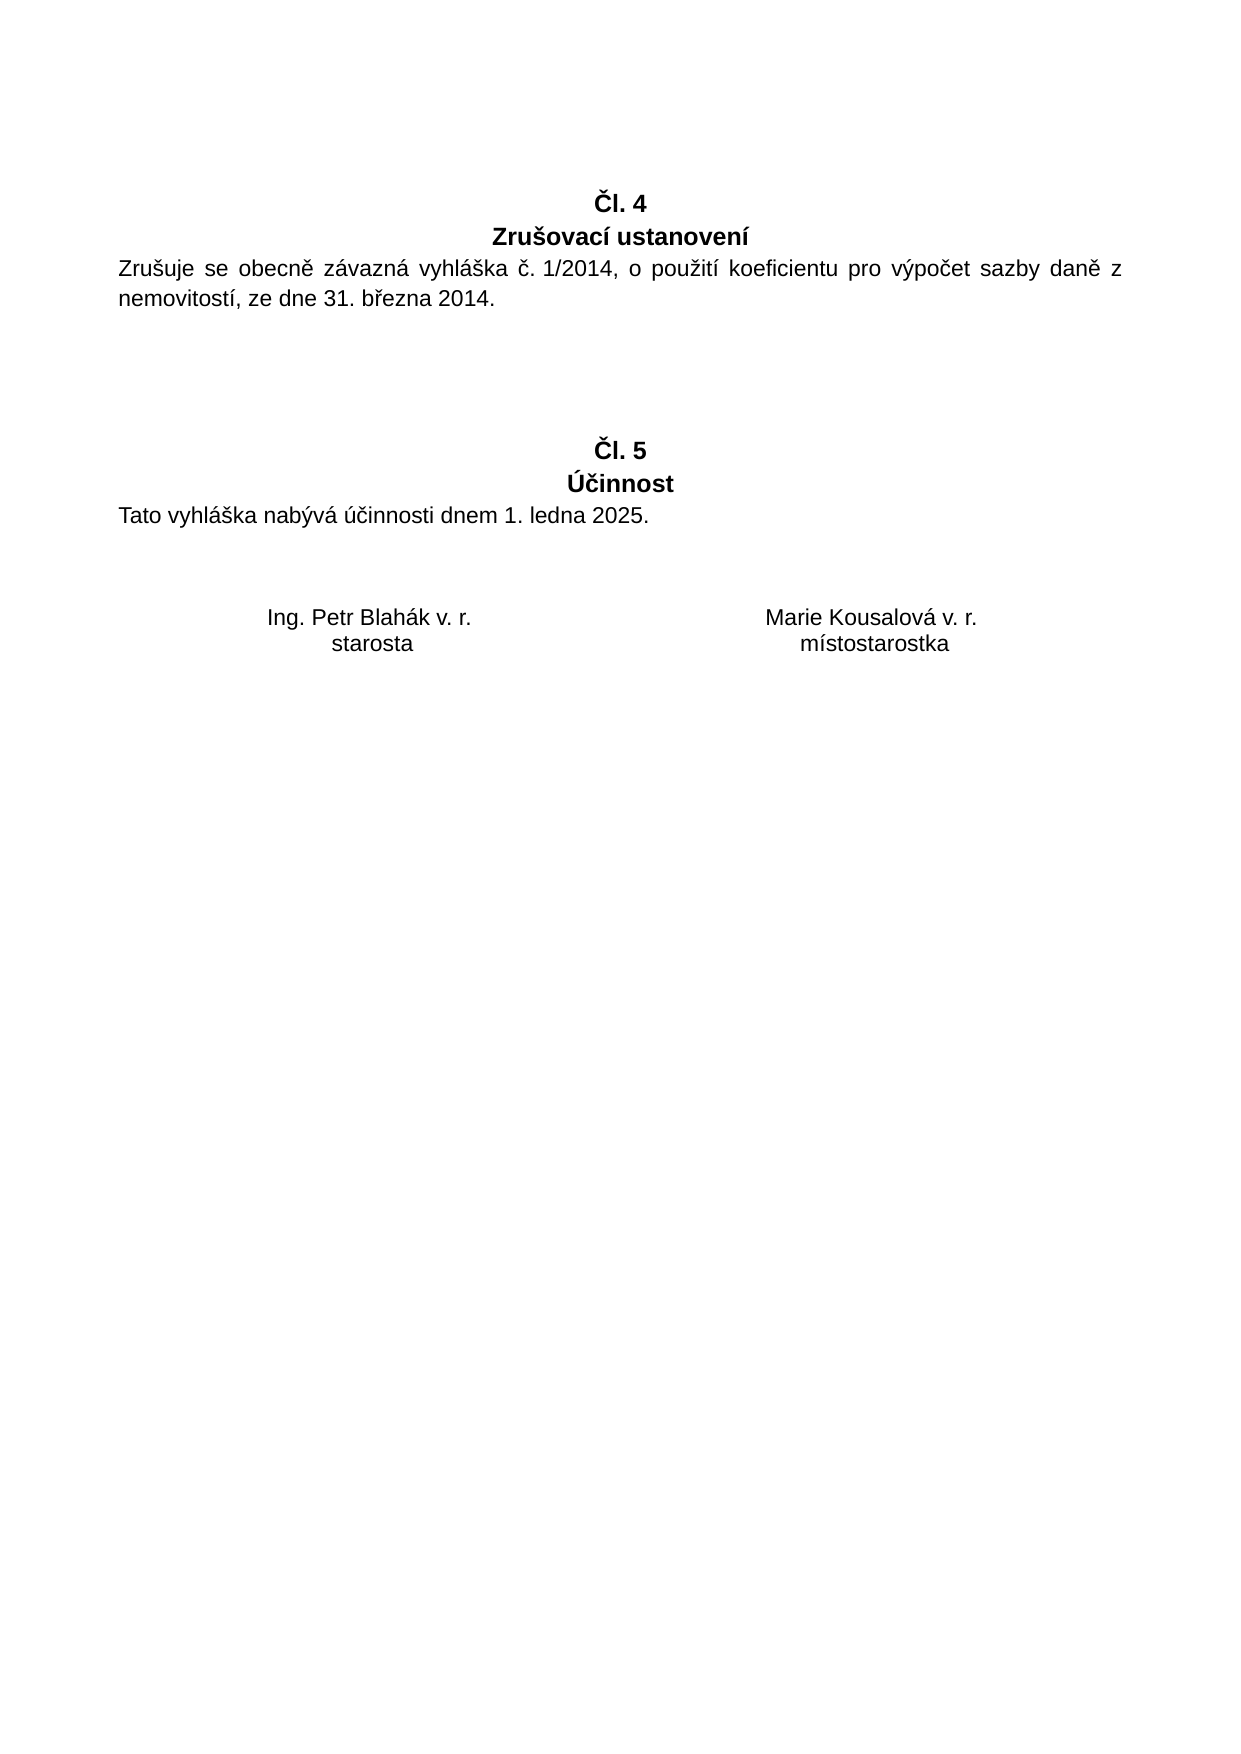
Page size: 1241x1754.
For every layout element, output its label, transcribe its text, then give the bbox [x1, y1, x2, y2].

text Tato vyhláška nabývá účinnosti dnem 1. ledna 2025. [118, 502, 1122, 528]
table_cell [118, 663, 620, 781]
table_cell [620, 663, 1122, 781]
table_header Marie Kousalová v. r. místostarostka [620, 544, 1122, 662]
table_header Ing. Petr Blahák v. r. starosta [118, 544, 620, 662]
subtitle Čl. 4 Zrušovací ustanovení [118, 189, 1122, 250]
subtitle Čl. 5 Účinnost [118, 436, 1122, 497]
text Zrušuje se obecně závazná vyhláška č. 1/2014, o použití koeficientu pro výpočet sazby daně z nemovitostí, ze dne 31. března 2014. [118, 255, 1122, 311]
